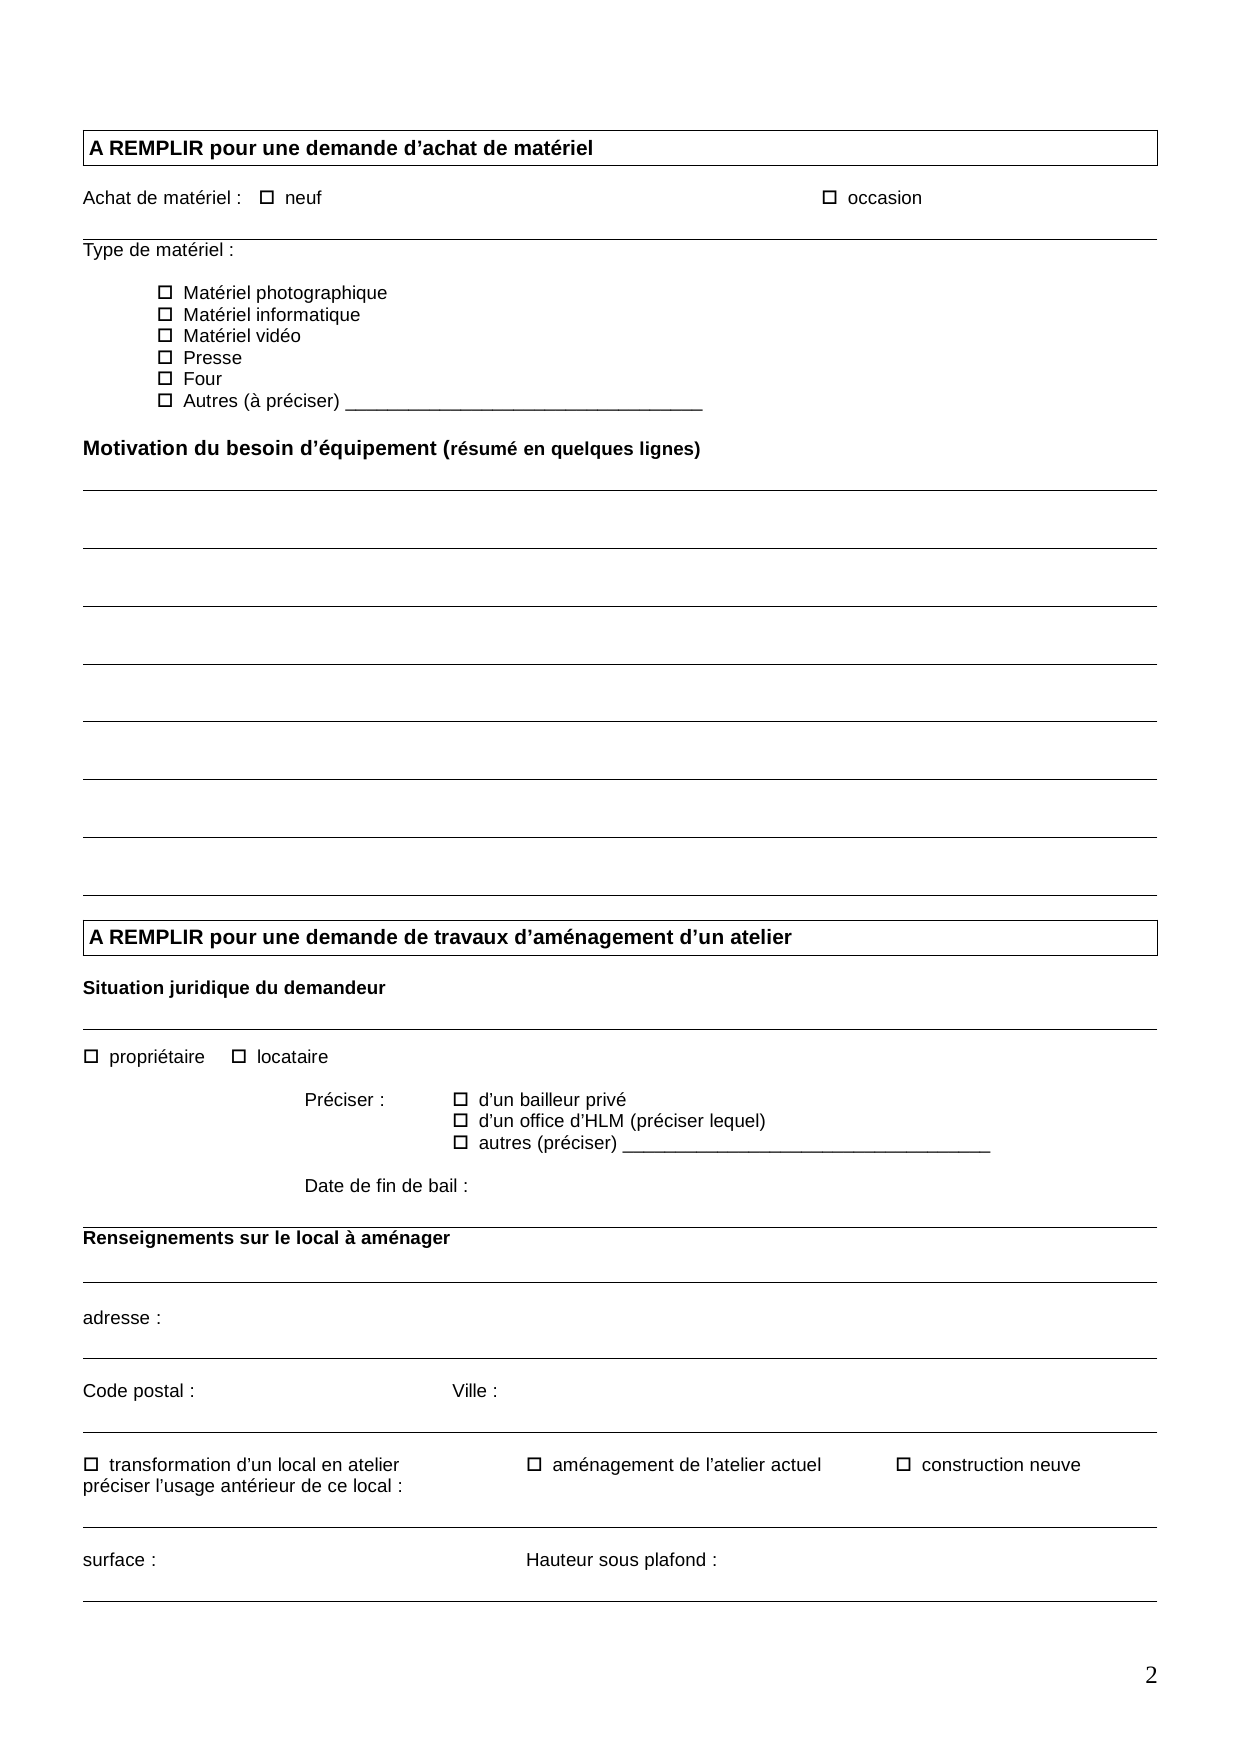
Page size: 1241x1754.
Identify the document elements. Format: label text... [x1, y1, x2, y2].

text surface : Hauteur sous plafond : [83, 1549, 1157, 1570]
text Préciser :  d’un bailleur privé [83, 1089, 1157, 1110]
text Situation juridique du demandeur [83, 977, 1157, 998]
text  Autres (à préciser) __________________________________ [83, 390, 1157, 411]
text adresse : [83, 1307, 1157, 1328]
text Motivation du besoin d’équipement (résumé en quelques lignes) [83, 436, 1157, 459]
text Achat de matériel :  neuf  occasion [83, 187, 1157, 208]
text préciser l’usage antérieur de ce local : [83, 1475, 1157, 1497]
text  propriétaire  locataire [83, 1046, 1157, 1067]
text Type de matériel : [83, 240, 1157, 261]
text Date de fin de bail : [83, 1175, 1157, 1197]
text  Presse [83, 347, 1157, 368]
text  Matériel photographique [83, 282, 1157, 304]
text  Four [83, 368, 1157, 390]
text  Matériel vidéo [83, 325, 1157, 347]
text Code postal : Ville : [83, 1380, 1157, 1402]
text  d’un office d’HLM (préciser lequel) [83, 1110, 1157, 1132]
table_header A REMPLIR pour une demande de travaux d’aménagement d’un atelier [84, 921, 1157, 955]
text  Matériel informatique [83, 304, 1157, 325]
text  transformation d’un local en atelier  aménagement de l’atelier actuel  construction neuve [83, 1454, 1157, 1475]
text  autres (préciser) ___________________________________ [83, 1132, 1157, 1153]
text Renseignements sur le local à aménager [83, 1228, 1157, 1249]
table_header A REMPLIR pour une demande d’achat de matériel [84, 131, 1157, 165]
